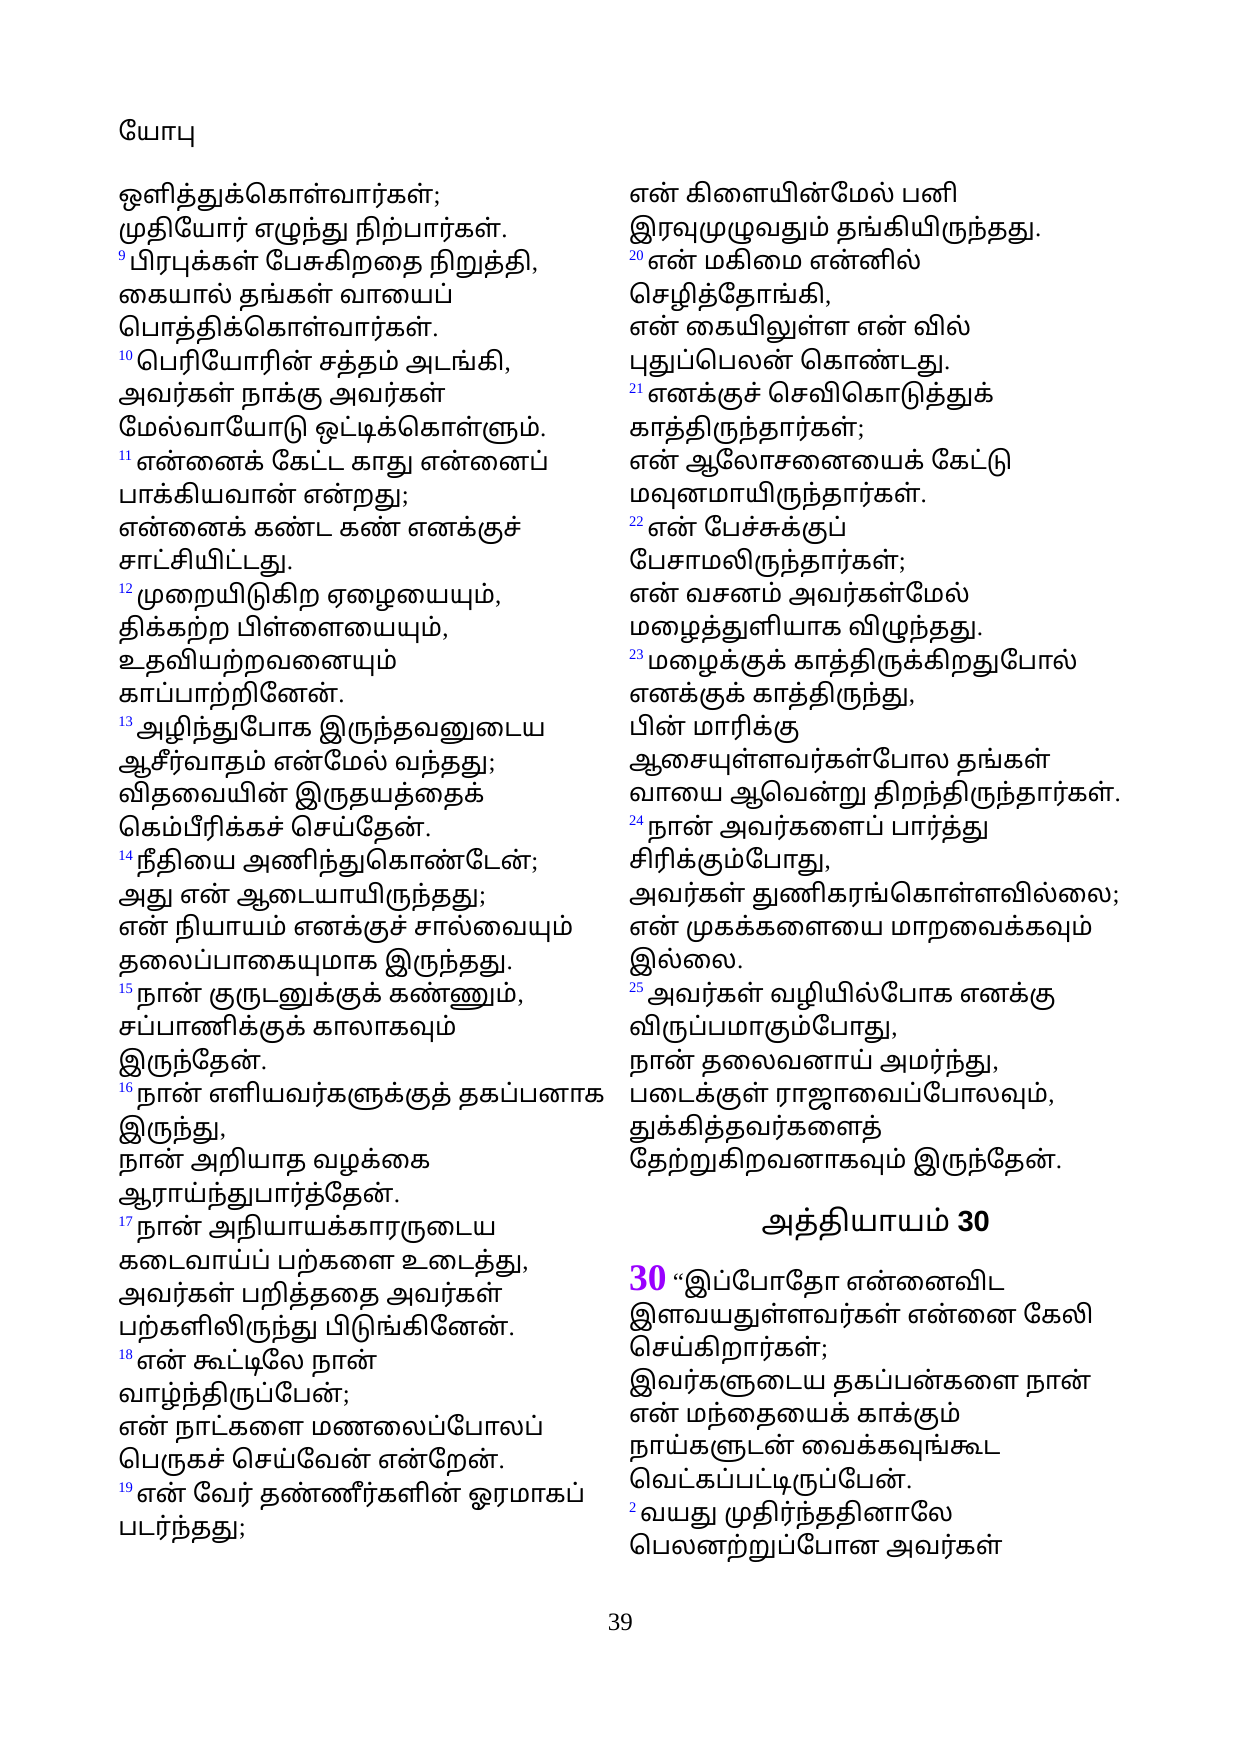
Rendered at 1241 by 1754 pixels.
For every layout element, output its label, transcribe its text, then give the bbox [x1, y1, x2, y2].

text அவர்கள் நாக்கு அவர்கள் மேல்வாயோடு ஒட்டிக்கொள்ளும். [118, 381, 611, 447]
text 20 என் மகிமை என்னில் செழித்தோங்கி, [629, 246, 1122, 313]
text என் கையிலுள்ள என் வில் புதுப்பெலன் கொண்டது. [629, 313, 1122, 379]
text என்னைக் கண்ட கண் எனக்குச் சாட்சியிட்டது. [118, 514, 611, 580]
text என் கிளையின்மேல் பனி இரவுமுழுவதும் தங்கியிருந்தது. [629, 180, 1122, 246]
text அத்தியாயம் 30 [629, 1204, 1122, 1243]
text 13 அழிந்துபோக இருந்தவனுடைய ஆசீர்வாதம் என்மேல் வந்தது; விதவையின் இருதயத்தைக் கெம்பீரிக்கச் செய்தேன். [118, 713, 611, 846]
text நான் அறியாத வழக்கை ஆராய்ந்துபார்த்தேன். [118, 1146, 611, 1212]
text 17 நான் அநியாயக்காரருடைய கடைவாய்ப் பற்களை உடைத்து, [118, 1212, 611, 1279]
text ஒளித்துக்கொள்வார்கள்; [118, 180, 611, 214]
text 25 அவர்கள் வழியில்போக எனக்கு விருப்பமாகும்போது, [629, 979, 1122, 1046]
text என் நாட்களை மணலைப்போலப் பெருகச் செய்வேன் என்றேன். [118, 1413, 611, 1479]
text பின் மாரிக்கு ஆசையுள்ளவர்கள்போல தங்கள் வாயை ஆவென்று திறந்திருந்தார்கள். [629, 713, 1122, 812]
text 24 நான் அவர்களைப் பார்த்து சிரிக்கும்போது, [629, 812, 1122, 879]
text நான் தலைவனாய் அமர்ந்து, [629, 1046, 1122, 1079]
text 9 பிரபுக்கள் பேசுகிறதை நிறுத்தி, [118, 247, 611, 281]
text என் ஆலோசனையைக் கேட்டு மவுனமாயிருந்தார்கள். [629, 447, 1122, 513]
text 18 என் கூட்டிலே நான் வாழ்ந்திருப்பேன்; [118, 1346, 611, 1413]
text 23 மழைக்குக் காத்திருக்கிறதுபோல் எனக்குக் காத்திருந்து, [629, 646, 1122, 713]
text 15 நான் குருடனுக்குக் கண்ணும், [118, 979, 611, 1013]
text அது என் ஆடையாயிருந்தது; [118, 880, 611, 913]
text கையால் தங்கள் வாயைப் பொத்திக்கொள்வார்கள். [118, 281, 611, 347]
text இவர்களுடைய தகப்பன்களை நான் என் மந்தையைக் காக்கும் நாய்களுடன் வைக்கவுங்கூட வெட்கப்பட்டிருப்பேன். [629, 1367, 1122, 1498]
text 16 நான் எளியவர்களுக்குத் தகப்பனாக இருந்து, [118, 1079, 611, 1146]
text 19 என் வேர் தண்ணீர்களின் ஓரமாகப் படர்ந்தது; [118, 1479, 611, 1546]
text என் வசனம் அவர்கள்மேல் மழைத்துளியாக விழுந்தது. [629, 580, 1122, 646]
text 11 என்னைக் கேட்ட காது என்னைப் பாக்கியவான் என்றது; [118, 447, 611, 514]
text என் நியாயம் எனக்குச் சால்வையும் தலைப்பாகையுமாக இருந்தது. [118, 913, 611, 979]
text சப்பாணிக்குக் காலாகவும் இருந்தேன். [118, 1013, 611, 1079]
text படைக்குள் ராஜாவைப்போலவும், [629, 1079, 1122, 1113]
text முதியோர் எழுந்து நிற்பார்கள். [118, 214, 611, 247]
text 21 எனக்குச் செவிகொடுத்துக் காத்திருந்தார்கள்; [629, 379, 1122, 447]
text உதவியற்றவனையும் காப்பாற்றினேன். [118, 647, 611, 713]
text துக்கித்தவர்களைத் தேற்றுகிறவனாகவும் இருந்தேன். [629, 1113, 1122, 1179]
text 10 பெரியோரின் சத்தம் அடங்கி, [118, 347, 611, 381]
text 22 என் பேச்சுக்குப் பேசாமலிருந்தார்கள்; [629, 513, 1122, 580]
text 12 முறையிடுகிற ஏழையையும், திக்கற்ற பிள்ளையையும், [118, 580, 611, 647]
text 30 “இப்போதோ என்னைவிட இளவயதுள்ளவர்கள் என்னை கேலி செய்கிறார்கள்; [629, 1256, 1122, 1367]
text அவர்கள் பறித்ததை அவர்கள் பற்களிலிருந்து பிடுங்கினேன். [118, 1279, 611, 1346]
text 14 நீதியை அணிந்துகொண்டேன்; [118, 846, 611, 880]
text அவர்கள் துணிகரங்கொள்ளவில்லை; என் முகக்களையை மாறவைக்கவும் இல்லை. [629, 879, 1122, 979]
text 2 வயது முதிர்ந்ததினாலே பெலனற்றுப்போன அவர்கள் [629, 1498, 1122, 1564]
